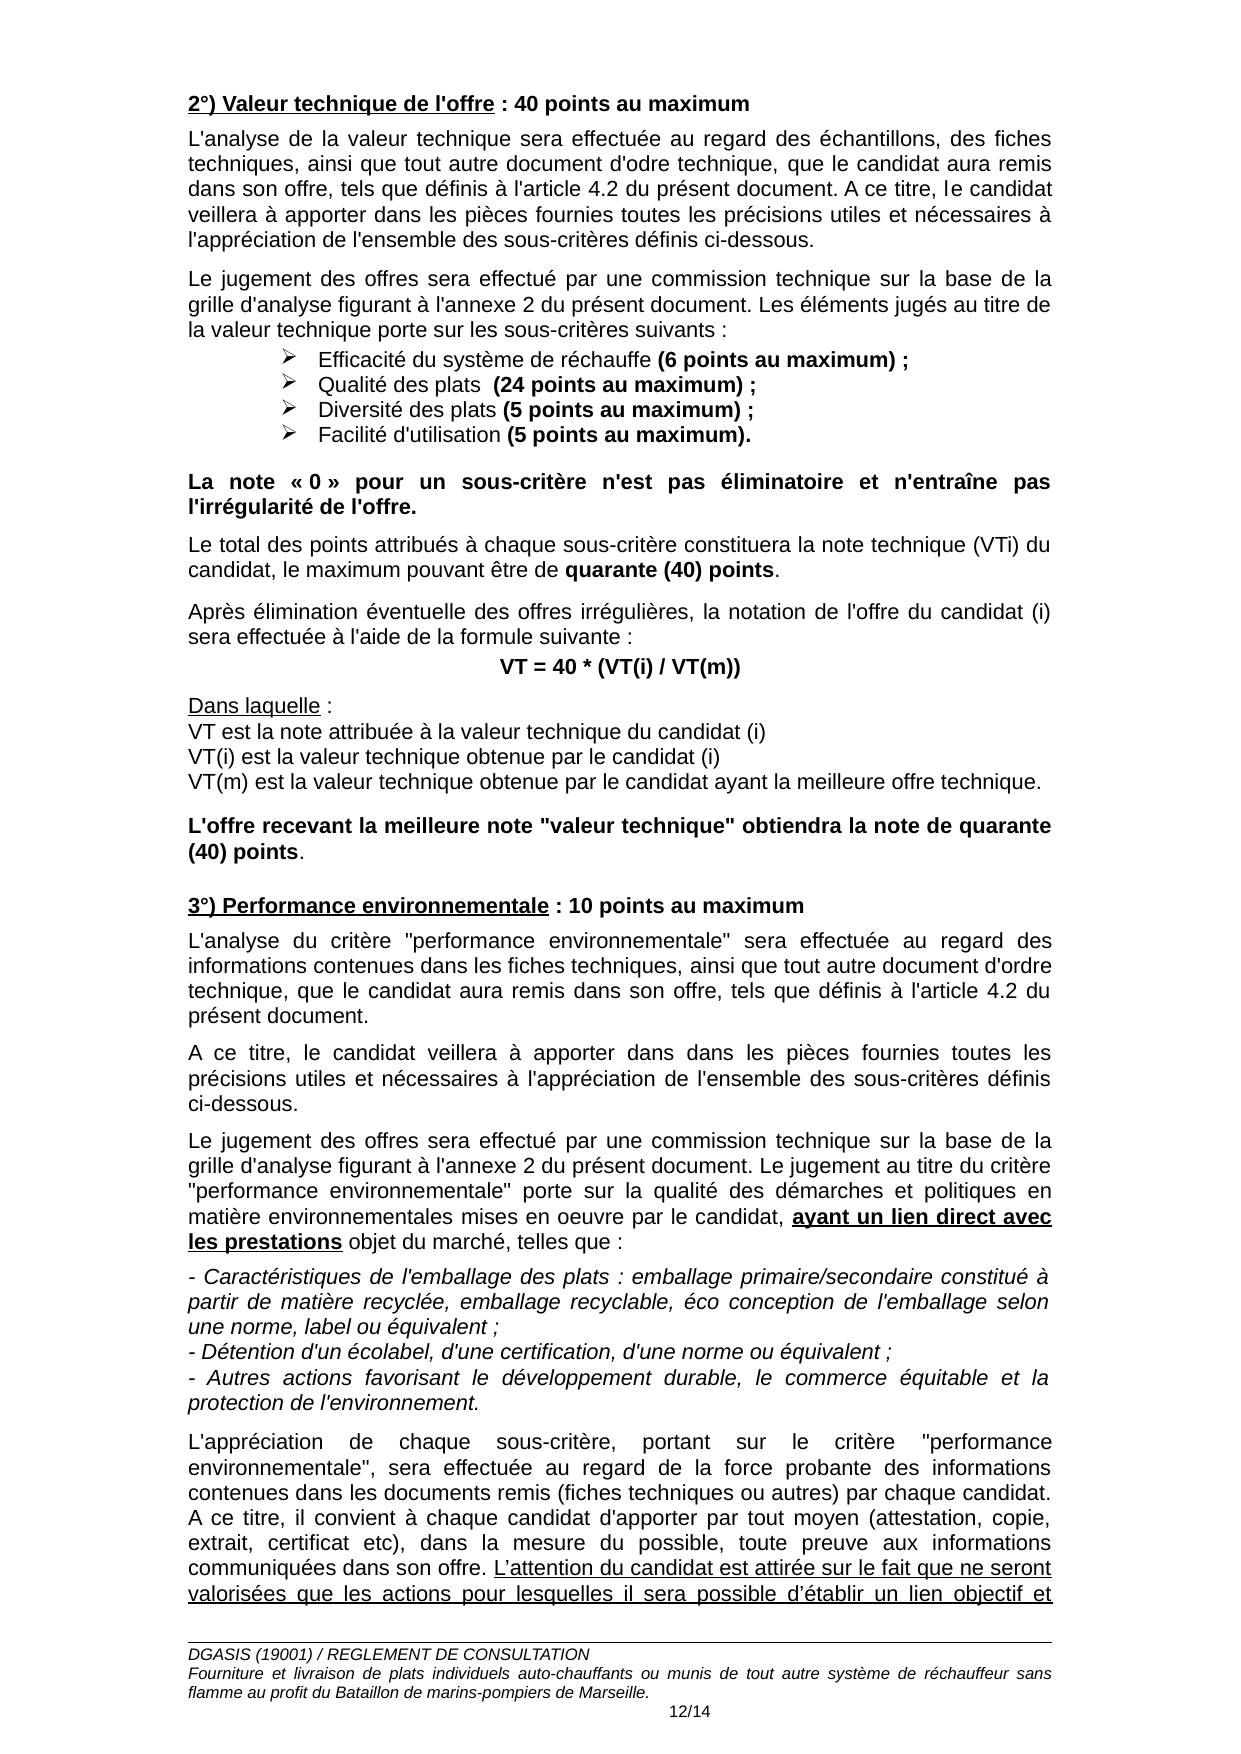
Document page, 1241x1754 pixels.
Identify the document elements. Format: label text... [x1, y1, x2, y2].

text A ce titre, le candidat veillera à apporter dans dans les pièces fournies toutes les précisions utiles et nécessaires à l'appréciation de l'ensemble des sous-critères définis ci-dessous. [188, 1040, 1052, 1116]
text 2°) Valeur technique de l'offre : 40 points au maximum [188, 91, 1052, 116]
text Le total des points attribués à chaque sous-critère constituera la note technique (VTi) du candidat, le maximum pouvant être de quarante (40) points. [188, 531, 1052, 582]
text VT = 40 * (VT(i) / VT(m)) [188, 654, 1052, 679]
text VT(m) est la valeur technique obtenue par le candidat ayant la meilleure offre technique. [188, 769, 1052, 794]
text L'analyse du critère "performance environnementale" sera effectuée au regard des informations contenues dans les fiches techniques, ainsi que tout autre document d'ordre technique, que le candidat aura remis dans son offre, tels que définis à l'article 4.2 du présent document. [188, 927, 1052, 1028]
list Diversité des plats (5 points au maximum) ; [280, 397, 1052, 422]
text - Autres actions favorisant le développement durable, le commerce équitable et la protection de l'environnement. [188, 1364, 1052, 1415]
text Le jugement des offres sera effectué par une commission technique sur la base de la grille d'analyse figurant à l'annexe 2 du présent document. Le jugement au titre du critère "performance environnementale" porte sur la qualité des démarches et politiques en matière environnementales mises en oeuvre par le candidat, ayant un lien direct avec les prestations objet du marché, telles que : [188, 1128, 1052, 1254]
list Qualité des plats (24 points au maximum) ; [280, 372, 1052, 397]
text - Détention d'un écolabel, d'une certification, d'une norme ou équivalent ; [188, 1339, 1052, 1364]
list Facilité d'utilisation (5 points au maximum). [280, 422, 1052, 447]
text - Caractéristiques de l'emballage des plats : emballage primaire/secondaire constitué à partir de matière recyclée, emballage recyclable, éco conception de l'emballage selon une norme, label ou équivalent ; [188, 1264, 1052, 1339]
text Dans laquelle : [188, 693, 1052, 719]
list Efficacité du système de réchauffe (6 points au maximum) ; [280, 347, 1052, 372]
text VT est la note attribuée à la valeur technique du candidat (i) [188, 719, 1052, 744]
text 3°) Performance environnementale : 10 points au maximum [188, 893, 1052, 918]
text VT(i) est la valeur technique obtenue par le candidat (i) [188, 744, 1052, 769]
text Le jugement des offres sera effectué par une commission technique sur la base de la grille d'analyse figurant à l'annexe 2 du présent document. Les éléments jugés au titre de la valeur technique porte sur les sous-critères suivants : [188, 266, 1052, 342]
text Après élimination éventuelle des offres irrégulières, la notation de l'offre du candidat (i) sera effectuée à l'aide de la formule suivante : [188, 599, 1052, 649]
text La note « 0 » pour un sous-critère n'est pas éliminatoire et n'entraîne pas l'irrégularité de l'offre. [188, 469, 1052, 519]
text L'analyse de la valeur technique sera effectuée au regard des échantillons, des fiches techniques, ainsi que tout autre document d'odre technique, que le candidat aura remis dans son offre, tels que définis à l'article 4.2 du présent document. A ce titre, le candidat veillera à apporter dans les pièces fournies toutes les précisions utiles et nécessaires à l'appréciation de l'ensemble des sous-critères définis ci-dessous. [188, 126, 1052, 252]
text L'offre recevant la meilleure note "valeur technique" obtiendra la note de quarante (40) points. [188, 813, 1052, 864]
text L'appréciation de chaque sous-critère, portant sur le critère "performance environnementale", sera effectuée au regard de la force probante des informations contenues dans les documents remis (fiches techniques ou autres) par chaque candidat. A ce titre, il convient à chaque candidat d'apporter par tout moyen (attestation, copie, extrait, certificat etc), dans la mesure du possible, toute preuve aux informations communiquées dans son offre. L’attention du candidat est attirée sur le fait que ne seront valorisées que les actions pour lesquelles il sera possible d’établir un lien objectif et [188, 1429, 1052, 1602]
